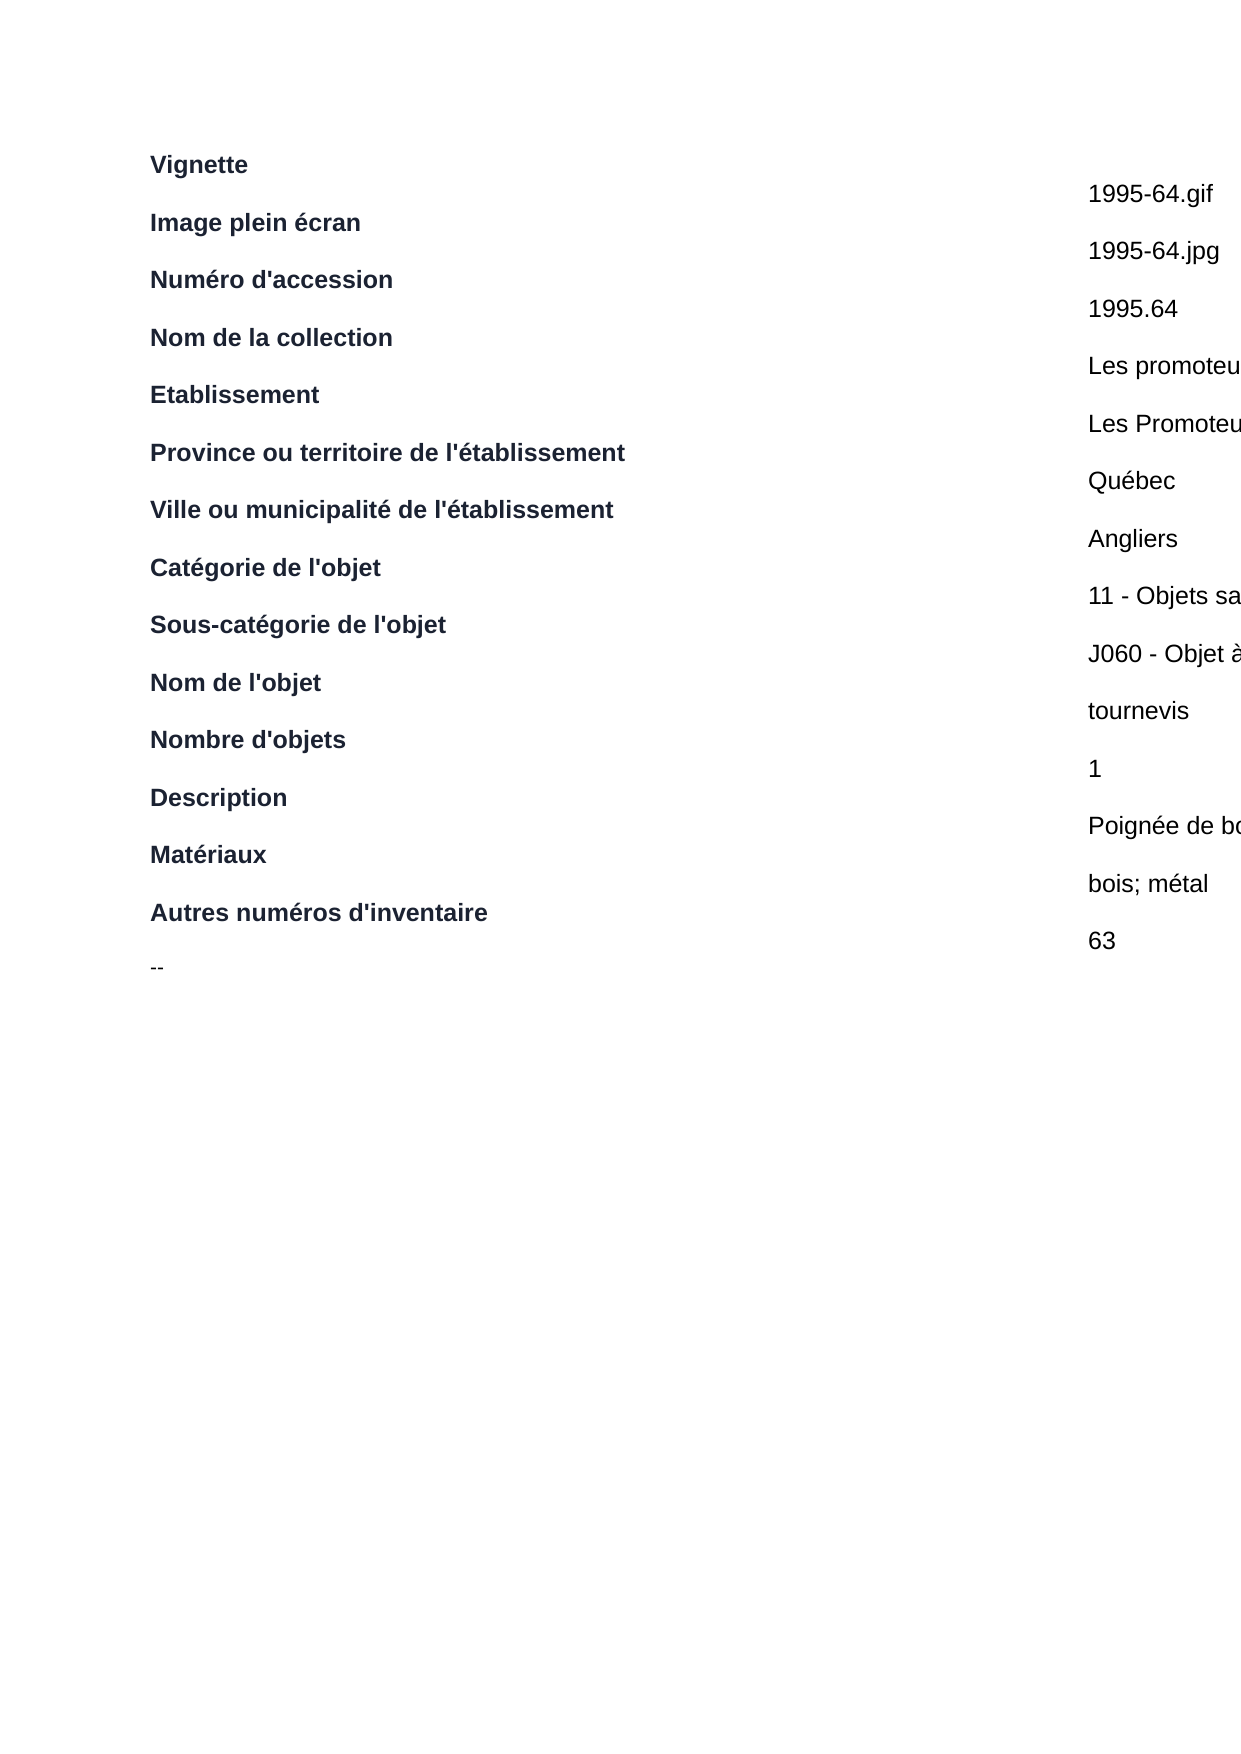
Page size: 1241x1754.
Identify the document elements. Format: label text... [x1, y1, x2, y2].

text Poignée de bois ronde salie par l'huile. Collet. Mèche plate rouillée. [1088, 811, 1240, 840]
text Etablissement [150, 380, 1090, 409]
text 1995.64 [1088, 294, 1240, 322]
text Vignette [150, 150, 1090, 179]
text Angliers [1088, 524, 1240, 552]
text bois; métal [1088, 869, 1240, 897]
text Autres numéros d'inventaire [150, 897, 1090, 926]
text Description [150, 782, 1090, 811]
text Nombre d'objets [150, 725, 1090, 754]
text 1 [1088, 754, 1240, 782]
text Ville ou municipalité de l'établissement [150, 495, 1090, 524]
text 11 - Objets sans classification [1088, 581, 1240, 610]
text Province ou territoire de l'établissement [150, 437, 1090, 466]
text 63 [1088, 926, 1240, 955]
text Sous-catégorie de l'objet [150, 610, 1090, 639]
text 1995-64.gif [1088, 179, 1240, 207]
text 1995-64.jpg [1088, 236, 1240, 265]
text Nom de l'objet [150, 667, 1090, 696]
text J060 - Objet à usage multiple [1088, 639, 1240, 667]
text Catégorie de l'objet [150, 552, 1090, 581]
text Matériaux [150, 840, 1090, 869]
text Québec [1088, 466, 1240, 495]
text Les Promoteurs d'Angliers inc. [1088, 409, 1240, 437]
text Numéro d'accession [150, 265, 1090, 294]
text Les promoteurs d'Angliers [1088, 351, 1240, 380]
text Nom de la collection [150, 322, 1090, 351]
text Image plein écran [150, 207, 1090, 236]
text -- [150, 955, 1090, 979]
text tournevis [1088, 696, 1240, 725]
